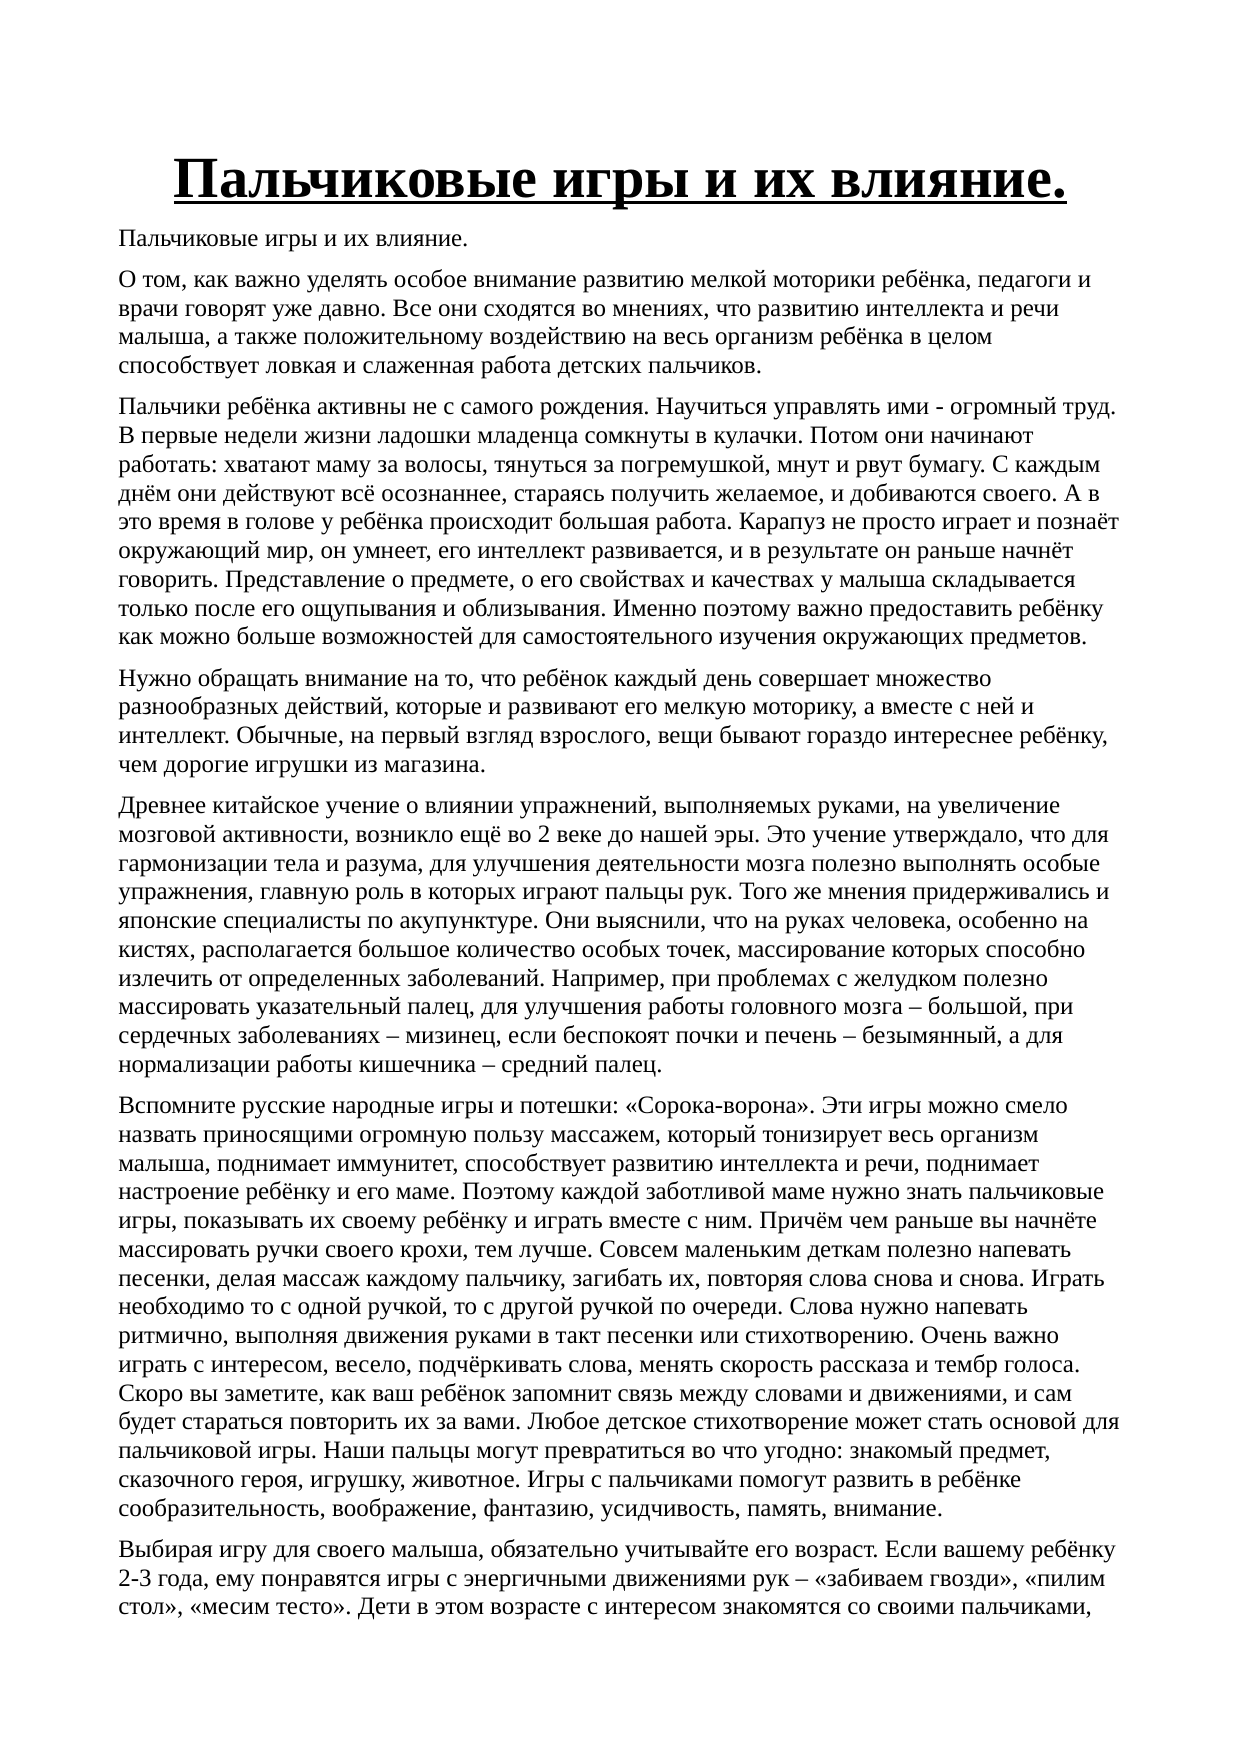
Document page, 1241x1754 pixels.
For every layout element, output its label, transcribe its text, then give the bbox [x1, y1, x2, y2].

text Пальчиковые игры и их влияние. [118, 223, 1122, 251]
text Выбирая игру для своего малыша, обязательно учитывайте его возраст. Если вашему ребёнку 2-3 года, ему понравятся игры с энергичными движениями рук – «забиваем гвозди», «пилим стол», «месим тесто». Дети в этом возрасте с интересом знакомятся со своими пальчиками, [118, 1534, 1122, 1620]
text Древнее китайское учение о влиянии упражнений, выполняемых руками, на увеличение мозговой активности, возникло ещё во 2 веке до нашей эры. Это учение утверждало, что для гармонизации тела и разума, для улучшения деятельности мозга полезно выполнять особые упражнения, главную роль в которых играют пальцы рук. Того же мнения придерживались и японские специалисты по акупунктуре. Они выяснили, что на руках человека, особенно на кистях, располагается большое количество особых точек, массирование которых способно излечить от определенных заболеваний. Например, при проблемах с желудком полезно массировать указательный палец, для улучшения работы головного мозга – большой, при сердечных заболеваниях – мизинец, если беспокоят почки и печень – безымянный, а для нормализации работы кишечника – средний палец. [118, 790, 1122, 1078]
text О том, как важно уделять особое внимание развитию мелкой моторики ребёнка, педагоги и врачи говорят уже давно. Все они сходятся во мнениях, что развитию интеллекта и речи малыша, а также положительному воздействию на весь организм ребёнка в целом способствует ловкая и слаженная работа детских пальчиков. [118, 264, 1122, 379]
text Вспомните русские народные игры и потешки: «Сорока-ворона». Эти игры можно смело назвать приносящими огромную пользу массажем, который тонизирует весь организм малыша, поднимает иммунитет, способствует развитию интеллекта и речи, поднимает настроение ребёнку и его маме. Поэтому каждой заботливой маме нужно знать пальчиковые игры, показывать их своему ребёнку и играть вместе с ним. Причём чем раньше вы начнёте массировать ручки своего крохи, тем лучше. Совсем маленьким деткам полезно напевать песенки, делая массаж каждому пальчику, загибать их, повторяя слова снова и снова. Играть необходимо то с одной ручкой, то с другой ручкой по очереди. Слова нужно напевать ритмично, выполняя движения руками в такт песенки или стихотворению. Очень важно играть с интересом, весело, подчёркивать слова, менять скорость рассказа и тембр голоса. Скоро вы заметите, как ваш ребёнок запомнит связь между словами и движениями, и сам будет стараться повторить их за вами. Любое детское стихотворение может стать основой для пальчиковой игры. Наши пальцы могут превратиться во что угодно: знакомый предмет, сказочного героя, игрушку, животное. Игры с пальчиками помогут развить в ребёнке сообразительность, воображение, фантазию, усидчивость, память, внимание. [118, 1090, 1122, 1521]
text Нужно обращать внимание на то, что ребёнок каждый день совершает множество разнообразных действий, которые и развивают его мелкую моторику, а вместе с ней и интеллект. Обычные, на первый взгляд взрослого, вещи бывают гораздо интереснее ребёнку, чем дорогие игрушки из магазина. [118, 663, 1122, 778]
subtitle Пальчиковые игры и их влияние. [118, 143, 1122, 210]
text Пальчики ребёнка активны не с самого рождения. Научиться управлять ими - огромный труд. В первые недели жизни ладошки младенца сомкнуты в кулачки. Потом они начинают работать: хватают маму за волосы, тянуться за погремушкой, мнут и рвут бумагу. С каждым днём они действуют всё осознаннее, стараясь получить желаемое, и добиваются своего. А в это время в голове у ребёнка происходит большая работа. Карапуз не просто играет и познаёт окружающий мир, он умнеет, его интеллект развивается, и в результате он раньше начнёт говорить. Представление о предмете, о его свойствах и качествах у малыша складывается только после его ощупывания и облизывания. Именно поэтому важно предоставить ребёнку как можно больше возможностей для самостоятельного изучения окружающих предметов. [118, 391, 1122, 650]
